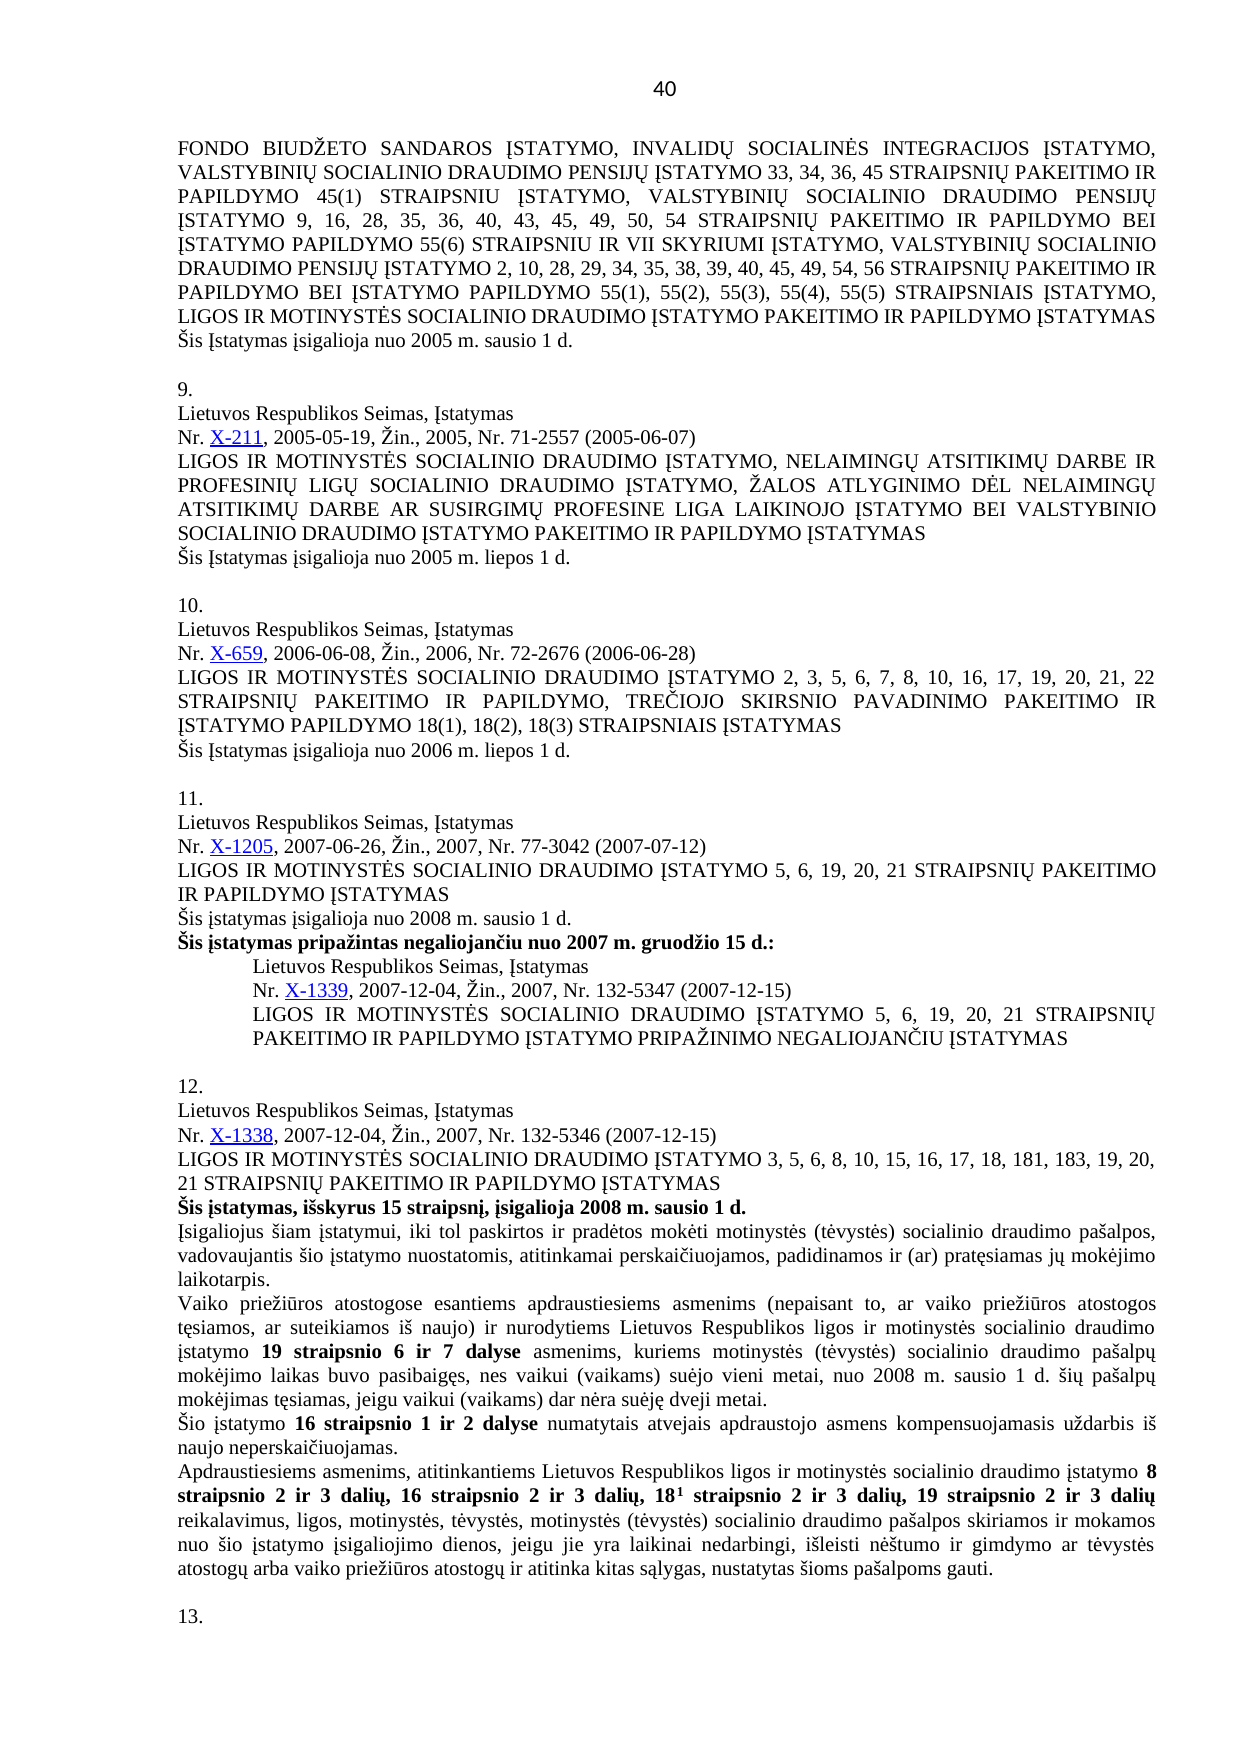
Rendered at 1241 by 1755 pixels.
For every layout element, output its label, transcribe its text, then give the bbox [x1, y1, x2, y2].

text LIGOS IR MOTINYSTĖS SOCIALINIO DRAUDIMO ĮSTATYMO 3, 5, 6, 8, 10, 15, 16, 17, 18, 181, 183, 19, 20, 21 STRAIPSNIŲ PAKEITIMO IR PAPILDYMO ĮSTATYMAS [177, 1147, 1157, 1195]
text 13. [177, 1604, 1157, 1628]
text Įsigaliojus šiam įstatymui, iki tol paskirtos ir pradėtos mokėti motinystės (tėvystės) socialinio draudimo pašalpos, vadovaujantis šio įstatymo nuostatomis, atitinkamai perskaičiuojamos, padidinamos ir (ar) pratęsiamas jų mokėjimo laikotarpis. [177, 1219, 1157, 1291]
text Apdraustiesiems asmenims, atitinkantiems Lietuvos Respublikos ligos ir motinystės socialinio draudimo įstatymo 8 straipsnio 2 ir 3 dalių, 16 straipsnio 2 ir 3 dalių, 181 straipsnio 2 ir 3 dalių, 19 straipsnio 2 ir 3 dalių reikalavimus, ligos, motinystės, tėvystės, motinystės (tėvystės) socialinio draudimo pašalpos skiriamos ir mokamos nuo šio įstatymo įsigaliojimo dienos, jeigu jie yra laikinai nedarbingi, išleisti nėštumo ir gimdymo ar tėvystės atostogų arba vaiko priežiūros atostogų ir atitinka kitas sąlygas, nustatytas šioms pašalpoms gauti. [177, 1459, 1157, 1580]
text LIGOS IR MOTINYSTĖS SOCIALINIO DRAUDIMO ĮSTATYMO 5, 6, 19, 20, 21 STRAIPSNIŲ PAKEITIMO IR PAPILDYMO ĮSTATYMO PRIPAŽINIMO NEGALIOJANČIU ĮSTATYMAS [252, 1002, 1157, 1050]
text LIGOS IR MOTINYSTĖS SOCIALINIO DRAUDIMO ĮSTATYMO, NELAIMINGŲ ATSITIKIMŲ DARBE IR PROFESINIŲ LIGŲ SOCIALINIO DRAUDIMO ĮSTATYMO, ŽALOS ATLYGINIMO DĖL NELAIMINGŲ ATSITIKIMŲ DARBE AR SUSIRGIMŲ PROFESINE LIGA LAIKINOJO ĮSTATYMO BEI VALSTYBINIO SOCIALINIO DRAUDIMO ĮSTATYMO PAKEITIMO IR PAPILDYMO ĮSTATYMAS [177, 449, 1157, 545]
text 10. [177, 593, 1157, 617]
text Lietuvos Respublikos Seimas, Įstatymas [177, 1098, 1157, 1122]
text 9. [177, 377, 1157, 401]
text Nr. X-1339, 2007-12-04, Žin., 2007, Nr. 132-5347 (2007-12-15) [177, 978, 1157, 1002]
text Šio įstatymo 16 straipsnio 1 ir 2 dalyse numatytais atvejais apdraustojo asmens kompensuojamasis uždarbis iš naujo neperskaičiuojamas. [177, 1411, 1157, 1459]
text Šis įstatymas, išskyrus 15 straipsnį, įsigalioja 2008 m. sausio 1 d. [177, 1195, 1157, 1219]
text Vaiko priežiūros atostogose esantiems apdraustiesiems asmenims (nepaisant to, ar vaiko priežiūros atostogos tęsiamos, ar suteikiamos iš naujo) ir nurodytiems Lietuvos Respublikos ligos ir motinystės socialinio draudimo įstatymo 19 straipsnio 6 ir 7 dalyse asmenims, kuriems motinystės (tėvystės) socialinio draudimo pašalpų mokėjimo laikas buvo pasibaigęs, nes vaikui (vaikams) suėjo vieni metai, nuo 2008 m. sausio 1 d. šių pašalpų mokėjimas tęsiamas, jeigu vaikui (vaikams) dar nėra suėję dveji metai. [177, 1291, 1157, 1411]
text Lietuvos Respublikos Seimas, Įstatymas [177, 401, 1157, 425]
text 12. [177, 1074, 1157, 1098]
text Lietuvos Respublikos Seimas, Įstatymas [177, 954, 1157, 978]
text Šis Įstatymas įsigalioja nuo 2005 m. liepos 1 d. [177, 545, 1157, 569]
text Nr. X-1338, 2007-12-04, Žin., 2007, Nr. 132-5346 (2007-12-15) [177, 1122, 1157, 1147]
text Nr. X-1205, 2007-06-26, Žin., 2007, Nr. 77-3042 (2007-07-12) [177, 834, 1157, 858]
text Šis Įstatymas įsigalioja nuo 2005 m. sausio 1 d. [177, 328, 1157, 352]
text Nr. X-211, 2005-05-19, Žin., 2005, Nr. 71-2557 (2005-06-07) [177, 425, 1157, 449]
text Šis įstatymas pripažintas negaliojančiu nuo 2007 m. gruodžio 15 d.: [177, 930, 1157, 954]
text FONDO BIUDŽETO SANDAROS ĮSTATYMO, INVALIDŲ SOCIALINĖS INTEGRACIJOS ĮSTATYMO, VALSTYBINIŲ SOCIALINIO DRAUDIMO PENSIJŲ ĮSTATYMO 33, 34, 36, 45 STRAIPSNIŲ PAKEITIMO IR PAPILDYMO 45(1) STRAIPSNIU ĮSTATYMO, VALSTYBINIŲ SOCIALINIO DRAUDIMO PENSIJŲ ĮSTATYMO 9, 16, 28, 35, 36, 40, 43, 45, 49, 50, 54 STRAIPSNIŲ PAKEITIMO IR PAPILDYMO BEI ĮSTATYMO PAPILDYMO 55(6) STRAIPSNIU IR VII SKYRIUMI ĮSTATYMO, VALSTYBINIŲ SOCIALINIO DRAUDIMO PENSIJŲ ĮSTATYMO 2, 10, 28, 29, 34, 35, 38, 39, 40, 45, 49, 54, 56 STRAIPSNIŲ PAKEITIMO IR PAPILDYMO BEI ĮSTATYMO PAPILDYMO 55(1), 55(2), 55(3), 55(4), 55(5) STRAIPSNIAIS ĮSTATYMO, LIGOS IR MOTINYSTĖS SOCIALINIO DRAUDIMO ĮSTATYMO PAKEITIMO IR PAPILDYMO ĮSTATYMAS [177, 136, 1157, 328]
text Lietuvos Respublikos Seimas, Įstatymas [177, 617, 1157, 641]
text Šis įstatymas įsigalioja nuo 2008 m. sausio 1 d. [177, 906, 1157, 930]
text Nr. X-659, 2006-06-08, Žin., 2006, Nr. 72-2676 (2006-06-28) [177, 641, 1157, 665]
text LIGOS IR MOTINYSTĖS SOCIALINIO DRAUDIMO ĮSTATYMO 5, 6, 19, 20, 21 STRAIPSNIŲ PAKEITIMO IR PAPILDYMO ĮSTATYMAS [177, 858, 1157, 906]
text 11. [177, 786, 1157, 810]
text Šis Įstatymas įsigalioja nuo 2006 m. liepos 1 d. [177, 737, 1157, 762]
text LIGOS IR MOTINYSTĖS SOCIALINIO DRAUDIMO ĮSTATYMO 2, 3, 5, 6, 7, 8, 10, 16, 17, 19, 20, 21, 22 STRAIPSNIŲ PAKEITIMO IR PAPILDYMO, TREČIOJO SKIRSNIO PAVADINIMO PAKEITIMO IR ĮSTATYMO PAPILDYMO 18(1), 18(2), 18(3) STRAIPSNIAIS ĮSTATYMAS [177, 665, 1157, 737]
text Lietuvos Respublikos Seimas, Įstatymas [177, 810, 1157, 834]
